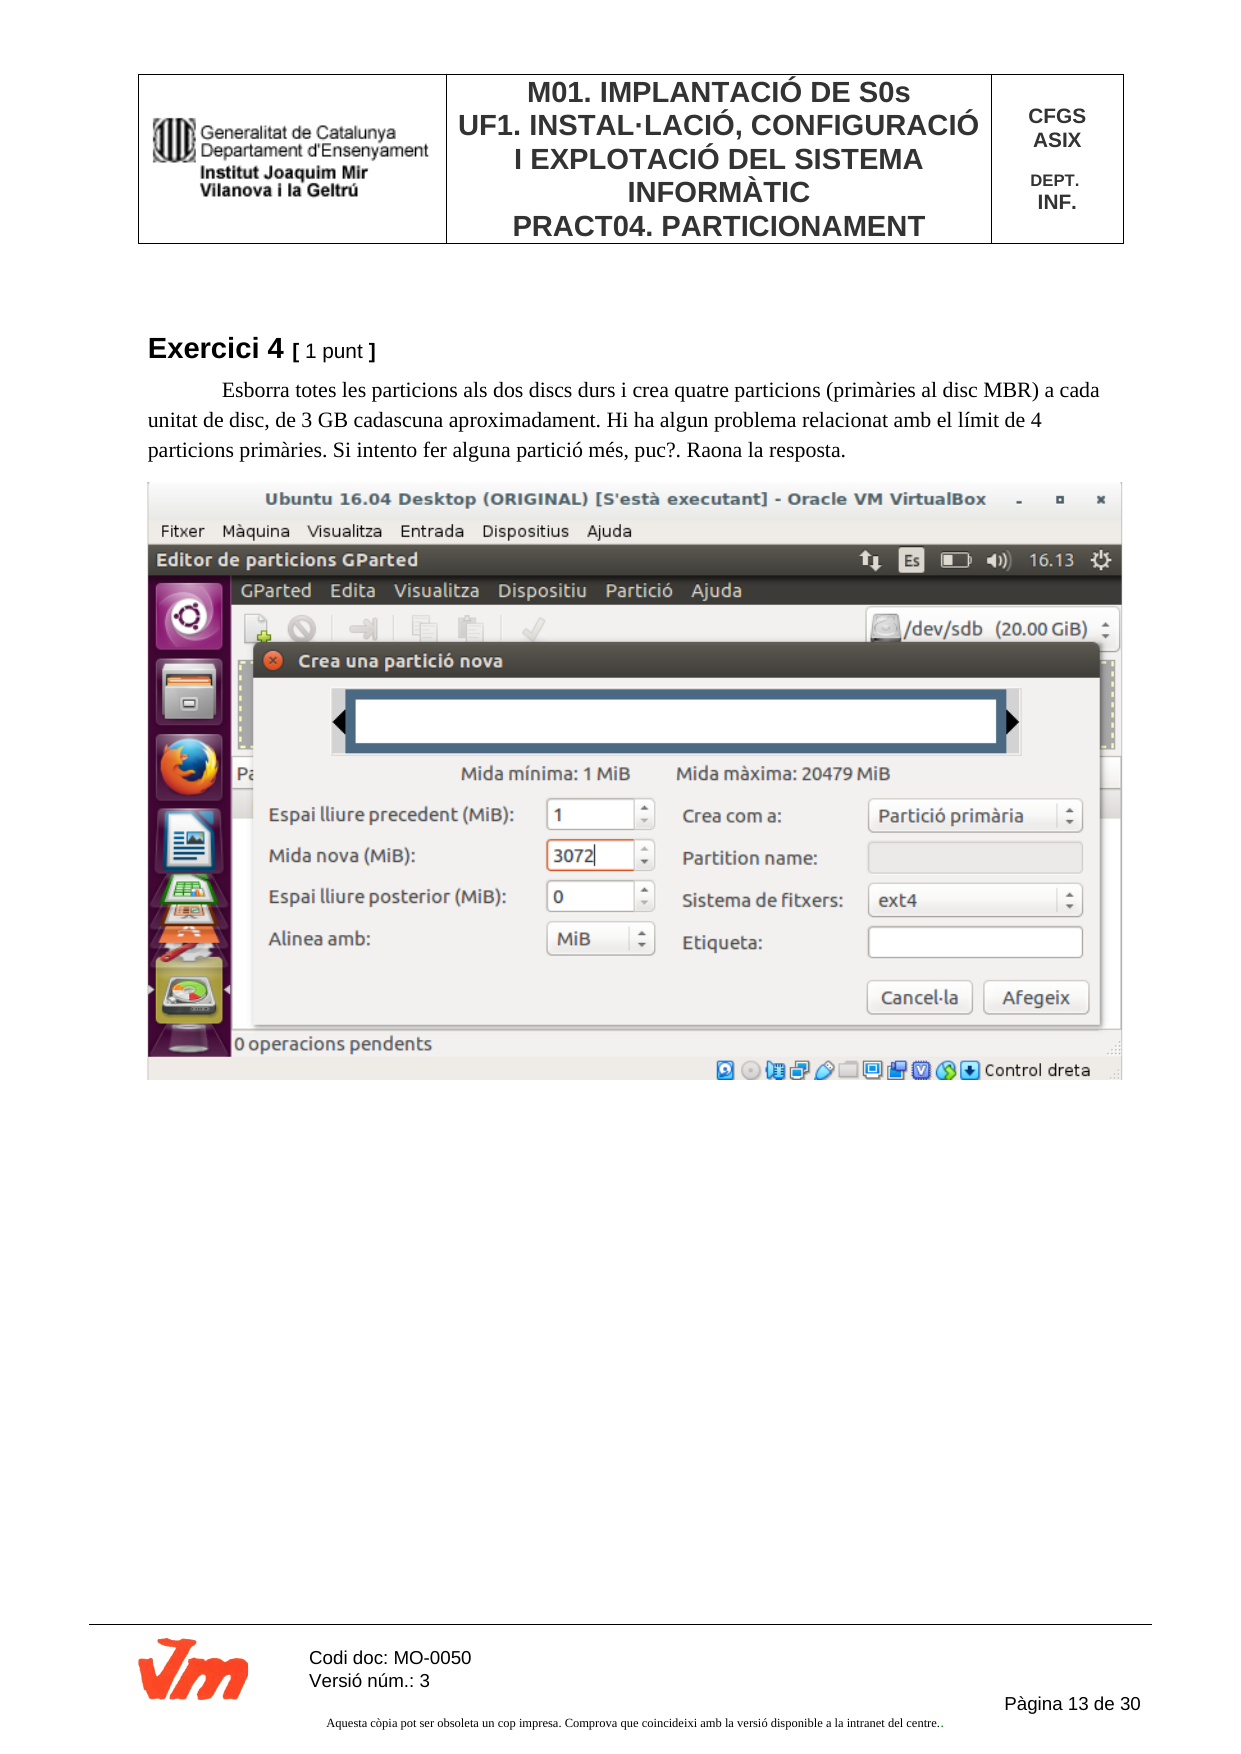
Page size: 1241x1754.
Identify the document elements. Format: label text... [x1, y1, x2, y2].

picture [147, 482, 1123, 1080]
picture [146, 111, 440, 207]
subtitle Exercici 4 [ 1 punt ] [148, 331, 1122, 364]
text Esborra totes les particions als dos discs durs i crea quatre particions (primàries al disc MBR) a cada unitat de disc, de 3 GB cadascuna aproximadament. Hi ha algun problema relacionat amb el límit de 4 particions primàries. Si intento fer alguna partició més, puc?. Raona la resposta. [148, 377, 1122, 463]
picture [138, 1638, 249, 1700]
